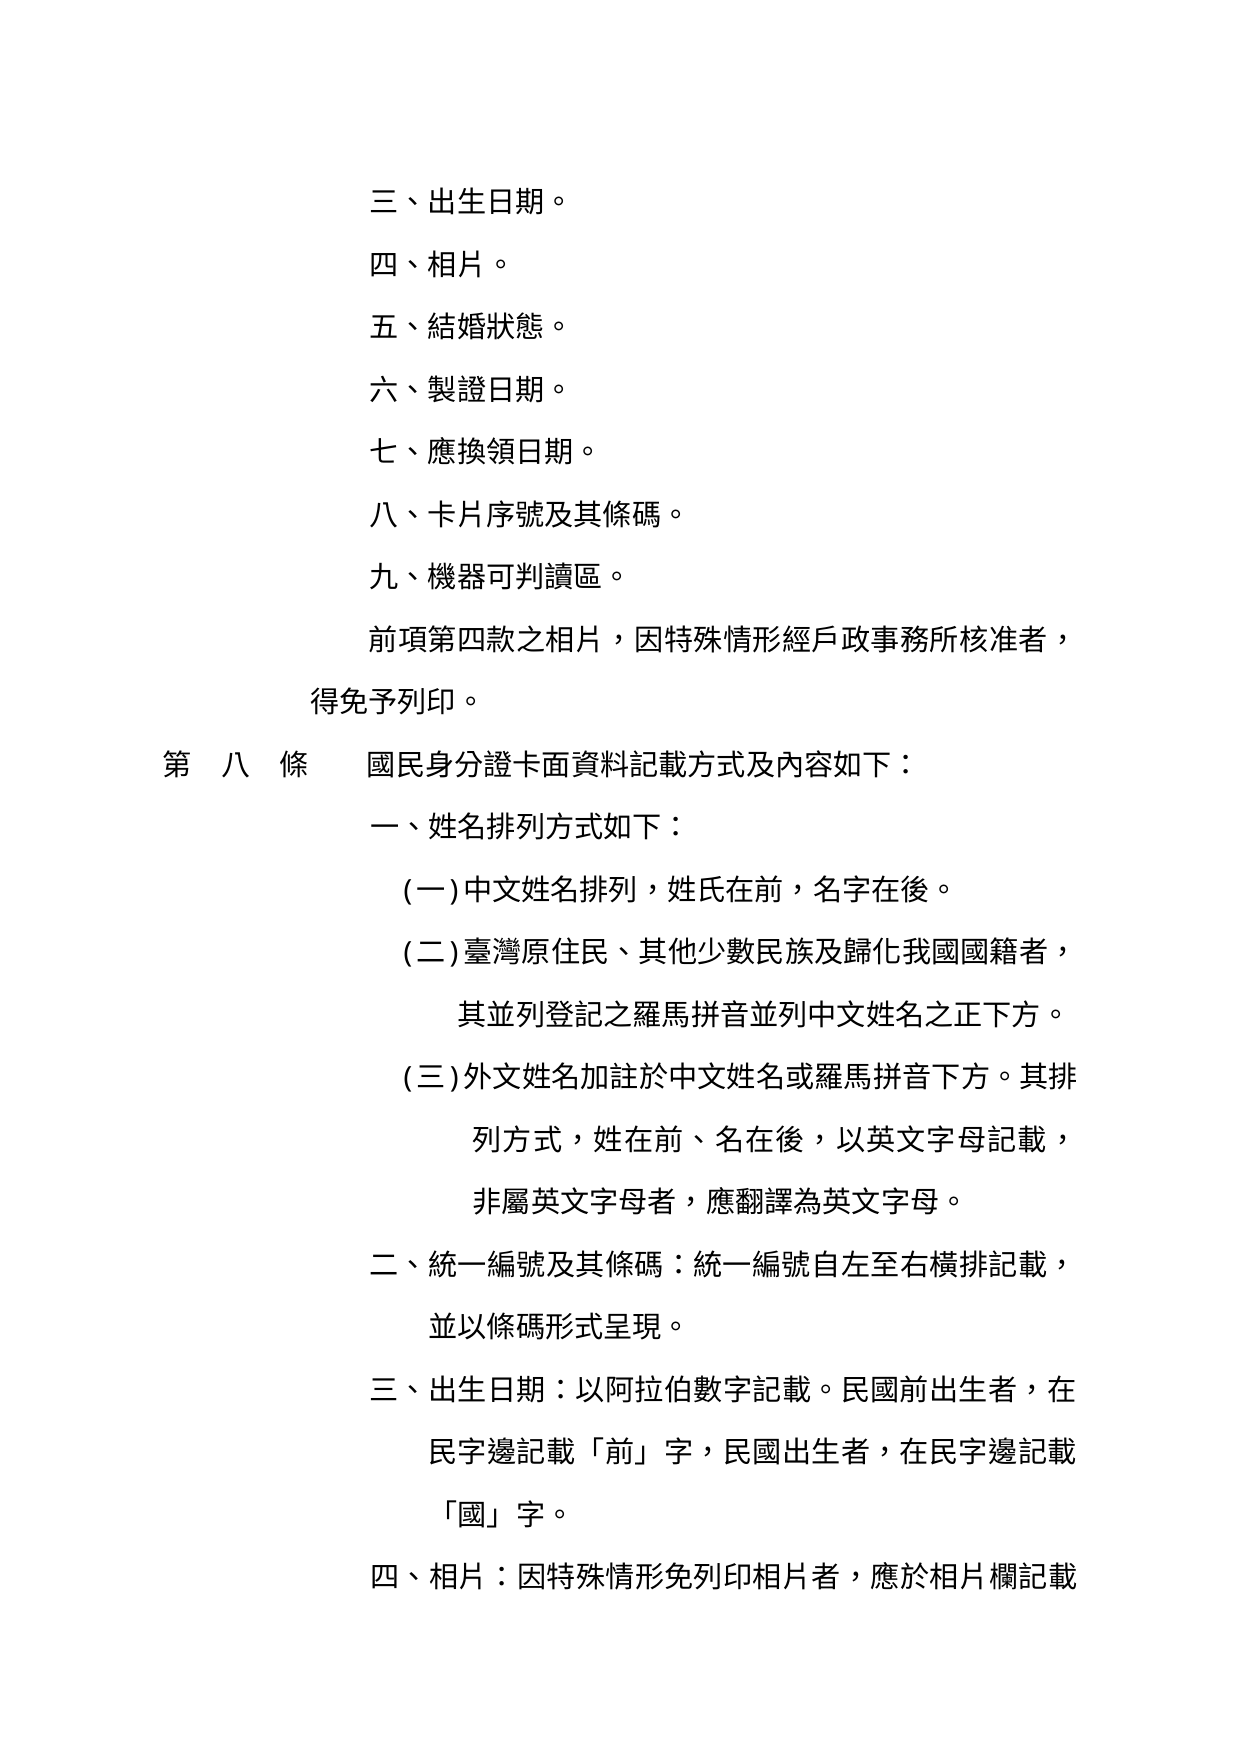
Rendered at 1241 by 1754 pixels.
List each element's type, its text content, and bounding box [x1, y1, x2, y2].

text 四、相片：因特殊情形免列印相片者，應於相片欄記載 [370, 1533, 1078, 1596]
text 八、卡片序號及其條碼。 [339, 471, 1078, 533]
text 六、製證日期。 [339, 346, 1078, 408]
text 三、出生日期。 [339, 158, 1078, 221]
text 三、出生日期：以阿拉伯數字記載。民國前出生者，在民字邊記載「前」字，民國出生者，在民字邊記載「國」字。 [369, 1346, 1078, 1533]
text (二)臺灣原住民、其他少數民族及歸化我國國籍者，其並列登記之羅馬拼音並列中文姓名之正下方。 [398, 908, 1078, 1033]
text 五、結婚狀態。 [339, 283, 1078, 346]
text 九、機器可判讀區。 [339, 533, 1078, 596]
text (三)外文姓名加註於中文姓名或羅馬拼音下方。其排列方式，姓在前、名在後，以英文字母記載，非屬英文字母者，應翻譯為英文字母。 [399, 1033, 1078, 1221]
text 一、姓名排列方式如下： [370, 783, 1078, 846]
text 二、統一編號及其條碼：統一編號自左至右橫排記載，並以條碼形式呈現。 [369, 1221, 1078, 1346]
text (一)中文姓名排列，姓氏在前，名字在後。 [399, 846, 1078, 908]
text 七、應換領日期。 [339, 408, 1078, 471]
text 前項第四款之相片，因特殊情形經戶政事務所核准者，得免予列印。 [310, 596, 1078, 721]
text 四、相片。 [339, 221, 1078, 283]
text 第 八 條 國民身分證卡面資料記載方式及內容如下： [162, 721, 1084, 783]
